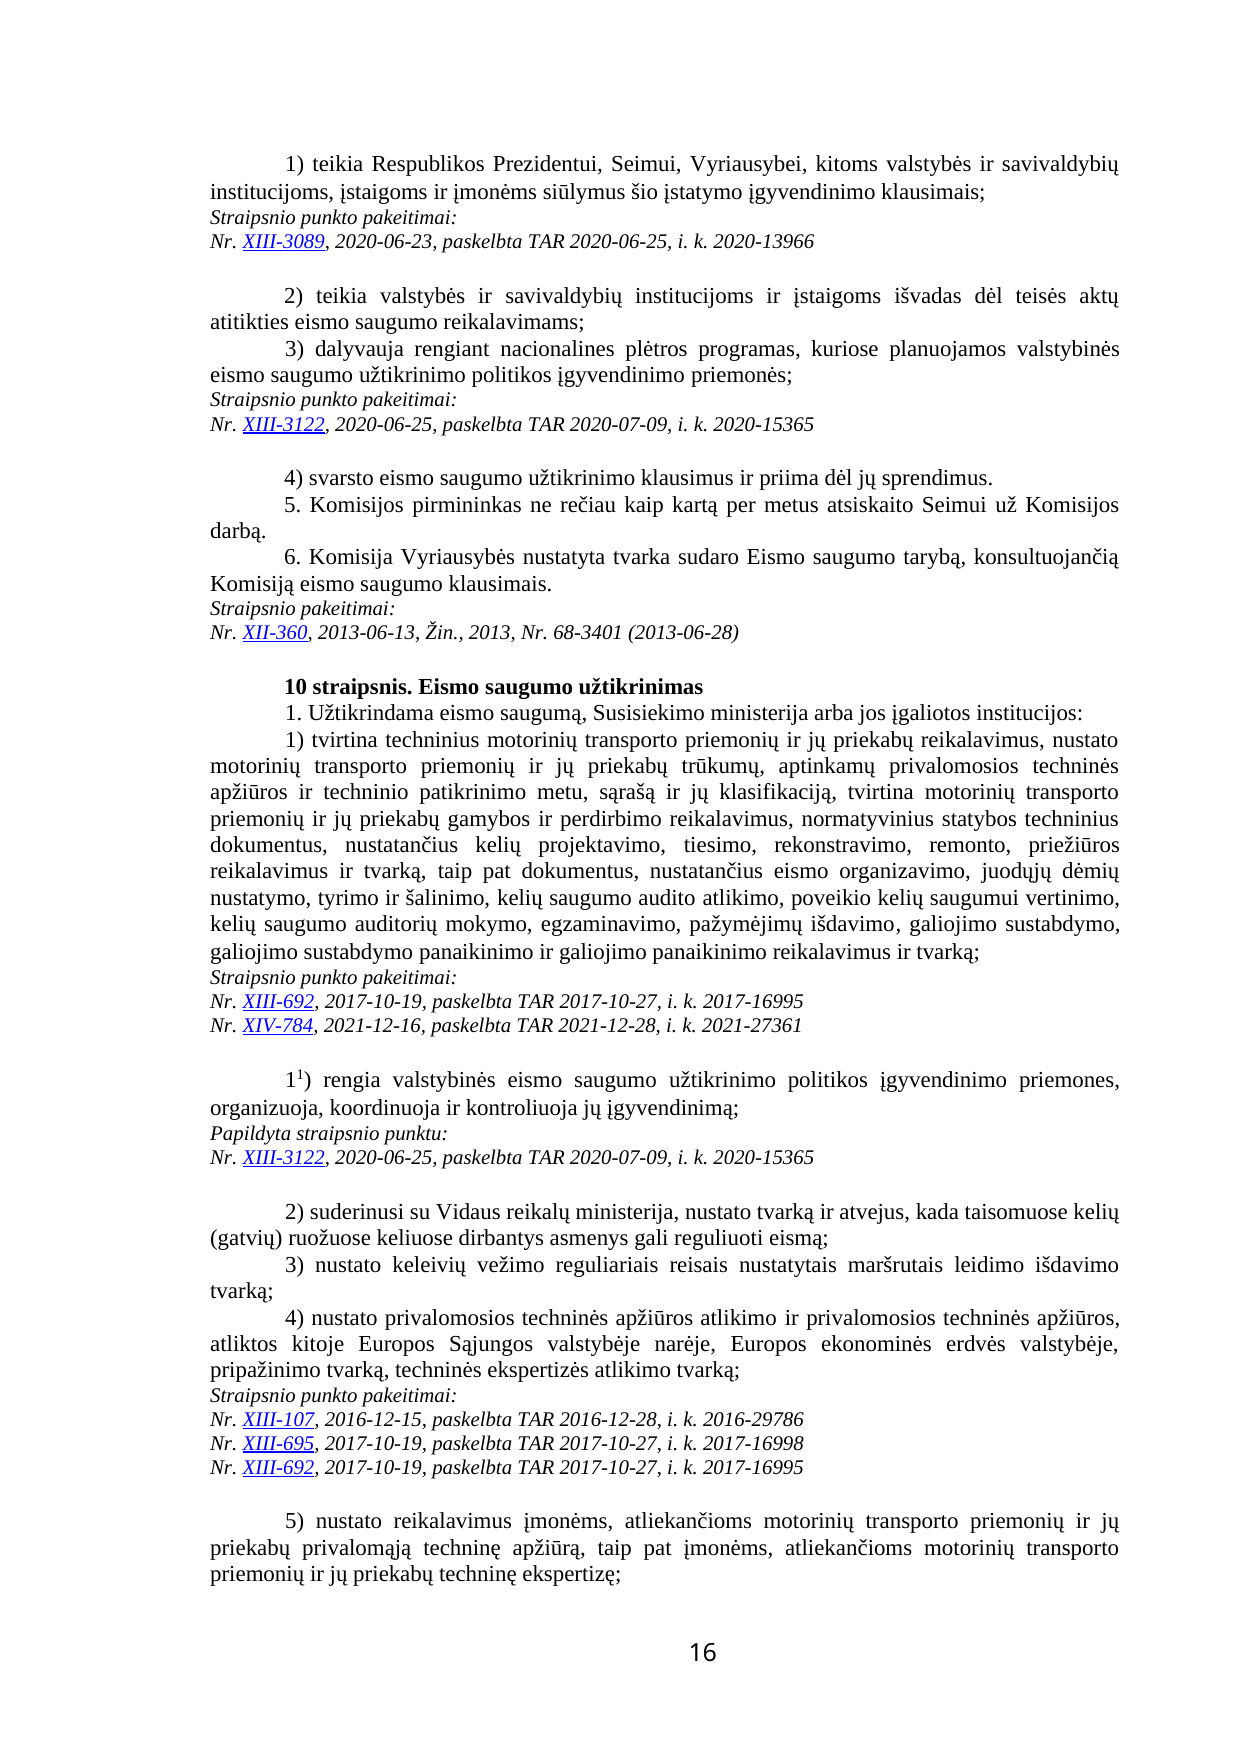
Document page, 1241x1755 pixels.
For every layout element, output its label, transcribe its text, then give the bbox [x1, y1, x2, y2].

text 1. Užtikrindama eismo saugumą, Susisiekimo ministerija arba jos įgaliotos institucijos: [210, 699, 1120, 726]
text Nr. XII-360, 2013-06-13, Žin., 2013, Nr. 68-3401 (2013-06-28) [210, 620, 1120, 644]
text 5) nustato reikalavimus įmonėms, atliekančioms motorinių transporto priemonių ir jų priekabų privalomąją techninę apžiūrą, taip pat įmonėms, atliekančioms motorinių transporto priemonių ir jų priekabų techninę ekspertizę; [210, 1508, 1120, 1587]
text Nr. XIII-3122, 2020-06-25, paskelbta TAR 2020-07-09, i. k. 2020-15365 [210, 411, 1120, 436]
text 2) suderinusi su Vidaus reikalų ministerija, nustato tvarką ir atvejus, kada taisomuose kelių (gatvių) ruožuose keliuose dirbantys asmenys gali reguliuoti eismą; [210, 1198, 1120, 1251]
text 6. Komisija Vyriausybės nustatyta tvarka sudaro Eismo saugumo tarybą, konsultuojančią Komisiją eismo saugumo klausimais. [210, 543, 1120, 596]
text 11) rengia valstybinės eismo saugumo užtikrinimo politikos įgyvendinimo priemones, organizuoja, koordinuoja ir kontroliuoja jų įgyvendinimą; [210, 1066, 1120, 1121]
text Straipsnio pakeitimai: [210, 596, 1120, 620]
text 1) teikia Respublikos Prezidentui, Seimui, Vyriausybei, kitoms valstybės ir savivaldybių institucijoms, įstaigoms ir įmonėms siūlymus šio įstatymo įgyvendinimo klausimais; [210, 150, 1120, 205]
text 3) nustato keleivių vežimo reguliariais reisais nustatytais maršrutais leidimo išdavimo tvarką; [210, 1251, 1120, 1303]
text 2) teikia valstybės ir savivaldybių institucijoms ir įstaigoms išvadas dėl teisės aktų atitikties eismo saugumo reikalavimams; [210, 282, 1120, 335]
text 4) nustato privalomosios techninės apžiūros atlikimo ir privalomosios techninės apžiūros, atliktos kitoje Europos Sąjungos valstybėje narėje, Europos ekonominės erdvės valstybėje, pripažinimo tvarką, techninės ekspertizės atlikimo tvarką; [210, 1303, 1120, 1383]
text Nr. XIII-3089, 2020-06-23, paskelbta TAR 2020-06-25, i. k. 2020-13966 [210, 229, 1120, 253]
text Nr. XIII-692, 2017-10-19, paskelbta TAR 2017-10-27, i. k. 2017-16995 [210, 1455, 1120, 1479]
text Papildyta straipsnio punktu: [210, 1121, 1120, 1145]
text Nr. XIII-3122, 2020-06-25, paskelbta TAR 2020-07-09, i. k. 2020-15365 [210, 1145, 1120, 1169]
text Straipsnio punkto pakeitimai: [210, 205, 1120, 229]
text Straipsnio punkto pakeitimai: [210, 965, 1120, 989]
text 4) svarsto eismo saugumo užtikrinimo klausimus ir priima dėl jų sprendimus. [210, 464, 1120, 491]
text Straipsnio punkto pakeitimai: [210, 387, 1120, 411]
text Nr. XIV-784, 2021-12-16, paskelbta TAR 2021-12-28, i. k. 2021-27361 [210, 1013, 1120, 1037]
text Nr. XIII-107, 2016-12-15, paskelbta TAR 2016-12-28, i. k. 2016-29786 [210, 1407, 1120, 1431]
text 3) dalyvauja rengiant nacionalines plėtros programas, kuriose planuojamos valstybinės eismo saugumo užtikrinimo politikos įgyvendinimo priemonės; [210, 335, 1120, 387]
text 10 straipsnis. Eismo saugumo užtikrinimas [210, 673, 1120, 699]
text Nr. XIII-692, 2017-10-19, paskelbta TAR 2017-10-27, i. k. 2017-16995 [210, 989, 1120, 1013]
text 5. Komisijos pirmininkas ne rečiau kaip kartą per metus atsiskaito Seimui už Komisijos darbą. [210, 491, 1120, 543]
text 1) tvirtina techninius motorinių transporto priemonių ir jų priekabų reikalavimus, nustato motorinių transporto priemonių ir jų priekabų trūkumų, aptinkamų privalomosios techninės apžiūros ir techninio patikrinimo metu, sąrašą ir jų klasifikaciją, tvirtina motorinių transporto priemonių ir jų priekabų gamybos ir perdirbimo reikalavimus, normatyvinius statybos techninius dokumentus, nustatančius kelių projektavimo, tiesimo, rekonstravimo, remonto, priežiūros reikalavimus ir tvarką, taip pat dokumentus, nustatančius eismo organizavimo, juodųjų dėmių nustatymo, tyrimo ir šalinimo, kelių saugumo audito atlikimo, poveikio kelių saugumui vertinimo, kelių saugumo auditorių mokymo, egzaminavimo, pažymėjimų išdavimo, galiojimo sustabdymo, galiojimo sustabdymo panaikinimo ir galiojimo panaikinimo reikalavimus ir tvarką; [210, 726, 1120, 965]
text Straipsnio punkto pakeitimai: [210, 1383, 1120, 1407]
text Nr. XIII-695, 2017-10-19, paskelbta TAR 2017-10-27, i. k. 2017-16998 [210, 1431, 1120, 1455]
